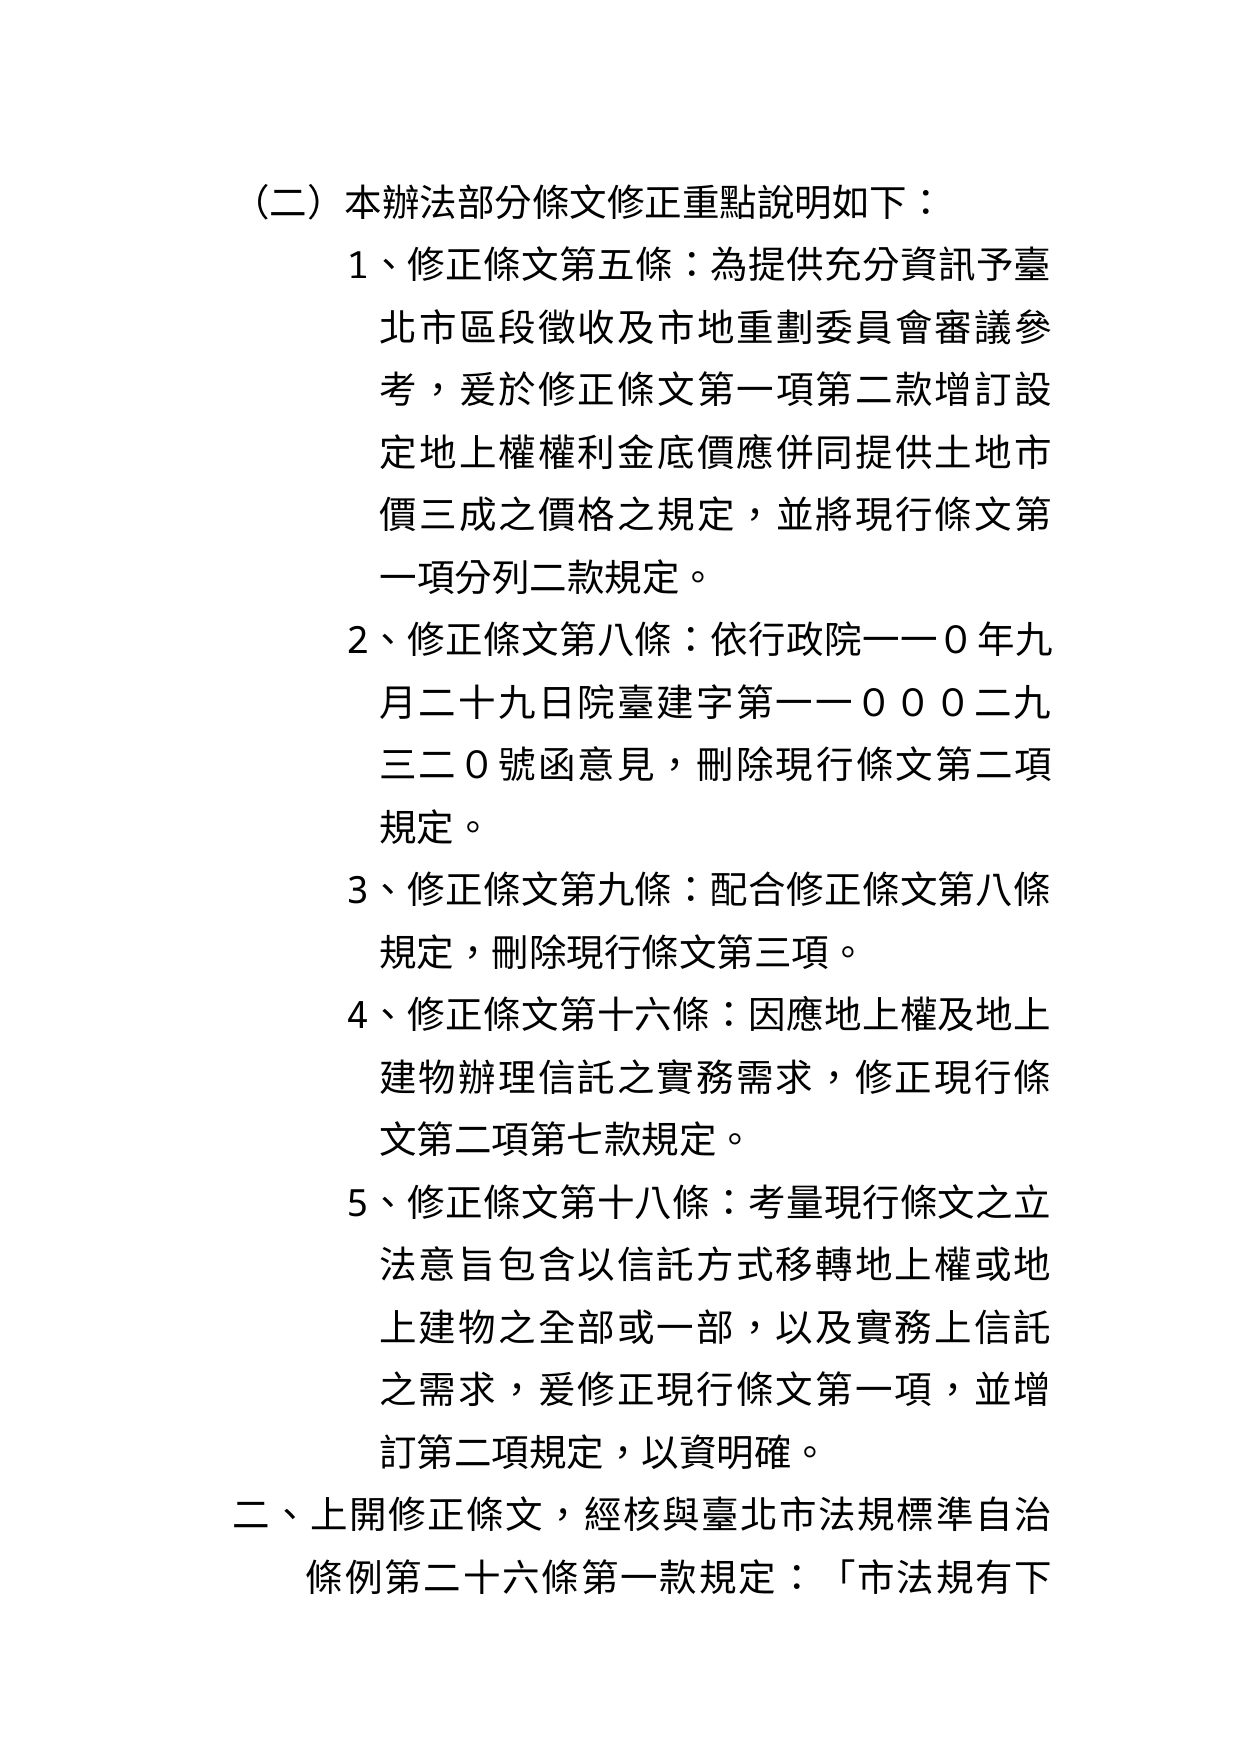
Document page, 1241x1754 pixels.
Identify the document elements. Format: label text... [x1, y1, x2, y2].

text 2、修正條文第八條：依行政院一一０年九月二十九日院臺建字第一一０００二九三二０號函意見，刪除現行條文第二項規定。 [232, 596, 1053, 846]
text 二、上開修正條文，經核與臺北市法規標準自治條例第二十六條第一款規定：「市法規有下 [232, 1471, 1053, 1596]
text 4、修正條文第十六條：因應地上權及地上建物辦理信託之實務需求，修正現行條文第二項第七款規定。 [232, 971, 1053, 1158]
text 1、修正條文第五條：為提供充分資訊予臺北市區段徵收及市地重劃委員會審議參考，爰於修正條文第一項第二款增訂設定地上權權利金底價應併同提供土地市價三成之價格之規定，並將現行條文第一項分列二款規定。 [232, 221, 1053, 596]
text 3、修正條文第九條：配合修正條文第八條規定，刪除現行條文第三項。 [232, 846, 1053, 971]
text 5、修正條文第十八條：考量現行條文之立法意旨包含以信託方式移轉地上權或地上建物之全部或一部，以及實務上信託之需求，爰修正現行條文第一項，並增訂第二項規定，以資明確。 [232, 1158, 1053, 1471]
text （二）本辦法部分條文修正重點說明如下： [232, 158, 1053, 221]
